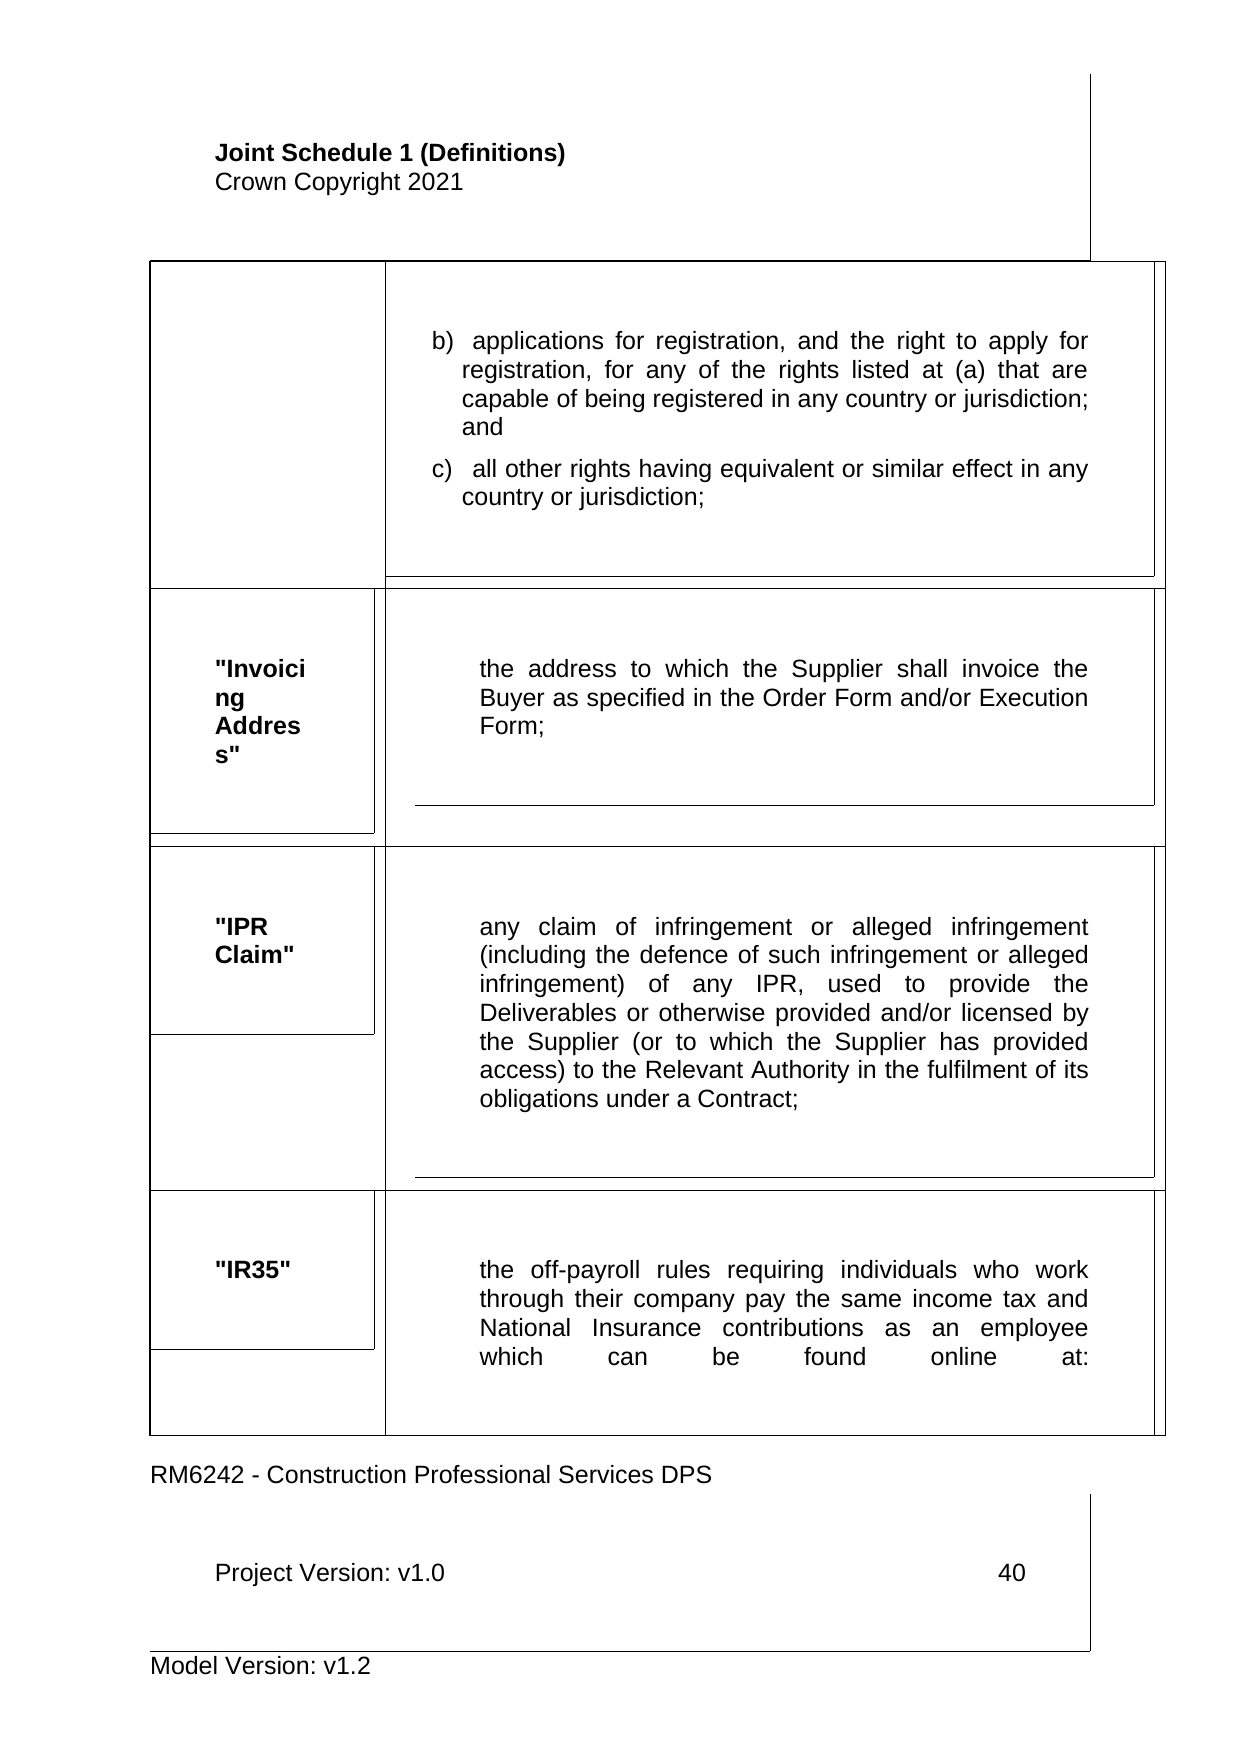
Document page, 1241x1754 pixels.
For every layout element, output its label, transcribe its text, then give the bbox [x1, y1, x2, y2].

table_cell any claim of infringement or alleged infringement (including the defence of such infringement or alleged infringement) of any IPR, used to provide the Deliverables or otherwise provided and/or licensed by the Supplier (or to which the Supplier has provided access) to the Relevant Authority in the fulfilment of its obligations under a Contract; [386, 847, 1165, 1190]
table_cell "Invoicing Address" [151, 589, 385, 846]
table_cell copyright, rights related to or affording protection similar to copyright, rights in databases, patents and rights in inventions, semi-conductor topography rights, trade marks, rights in internet domain names and website addresses and other rights in trade or business names, goodwill, designs, Know-How, trade secrets and other rights in Confidential Information; applications for registration, and the right to apply for registration, for any of the rights listed at (a) that are capable of being registered in any country or jurisdiction; and all other rights having equivalent or similar effect in any country or jurisdiction; [386, 262, 1165, 588]
table_cell "IPR Claim" [151, 847, 385, 1190]
table_cell "IR35" [151, 1191, 385, 1435]
table_cell the off-payroll rules requiring individuals who work through their company pay the same income tax and National Insurance contributions as an employee which can be found online at: [386, 1191, 1154, 1435]
table_cell [151, 262, 385, 588]
table_cell the address to which the Supplier shall invoice the Buyer as specified in the Order Form and/or Execution Form; [386, 589, 1165, 846]
